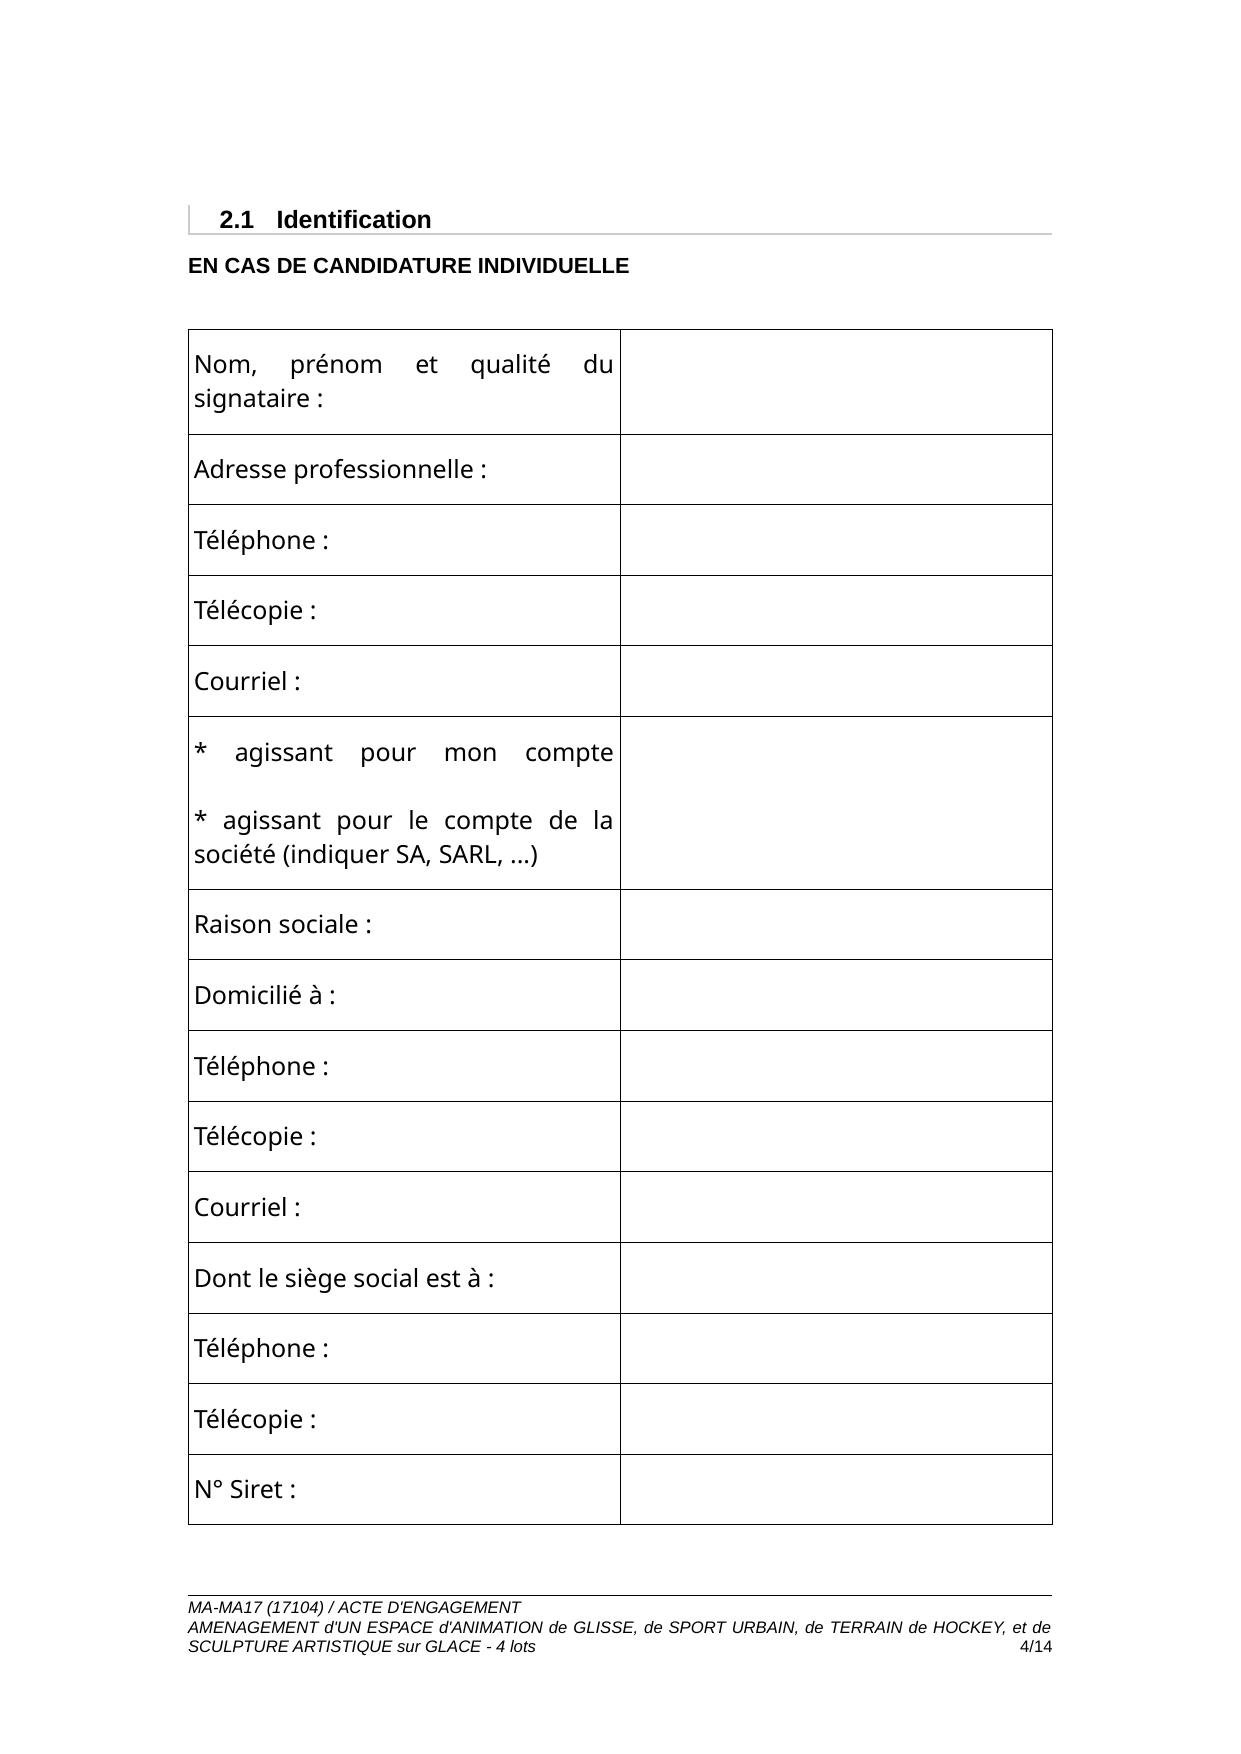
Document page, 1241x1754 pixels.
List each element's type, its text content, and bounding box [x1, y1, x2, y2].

table_header Nom, prénom et qualité du signataire : [189, 330, 620, 433]
table_cell Téléphone : [189, 505, 620, 575]
table_cell Téléphone : [189, 1031, 620, 1101]
table_cell [621, 960, 1052, 1030]
table_cell Télécopie : [189, 1102, 620, 1171]
table_cell Domicilié à : [189, 960, 620, 1030]
subtitle Identification [188, 204, 1052, 233]
table_cell Courriel : [189, 646, 620, 716]
table_cell [621, 646, 1052, 716]
table_cell Télécopie : [189, 576, 620, 645]
table_cell Télécopie : [189, 1384, 620, 1454]
table_cell Téléphone : [189, 1314, 620, 1383]
table_cell [621, 1243, 1052, 1312]
table_cell [621, 1455, 1052, 1524]
table_cell [621, 505, 1052, 575]
table_cell Courriel : [189, 1172, 620, 1242]
table_cell * agissant pour mon compte * agissant pour le compte de la société (indiquer SA, SARL, ...) [189, 717, 620, 889]
table_cell [621, 576, 1052, 645]
table_cell [621, 1314, 1052, 1383]
table_cell Adresse professionnelle : [189, 435, 620, 504]
table_cell [621, 717, 1052, 889]
text EN CAS DE CANDIDATURE INDIVIDUELLE [188, 253, 1052, 278]
table_header [621, 330, 1052, 433]
table_cell [621, 1172, 1052, 1242]
table_cell [621, 890, 1052, 959]
table_cell Dont le siège social est à : [189, 1243, 620, 1312]
table_cell [621, 1031, 1052, 1101]
table_cell [621, 435, 1052, 504]
table_cell [621, 1384, 1052, 1454]
table_cell [621, 1102, 1052, 1171]
table_cell Raison sociale : [189, 890, 620, 959]
table_cell N° Siret : [189, 1455, 620, 1524]
